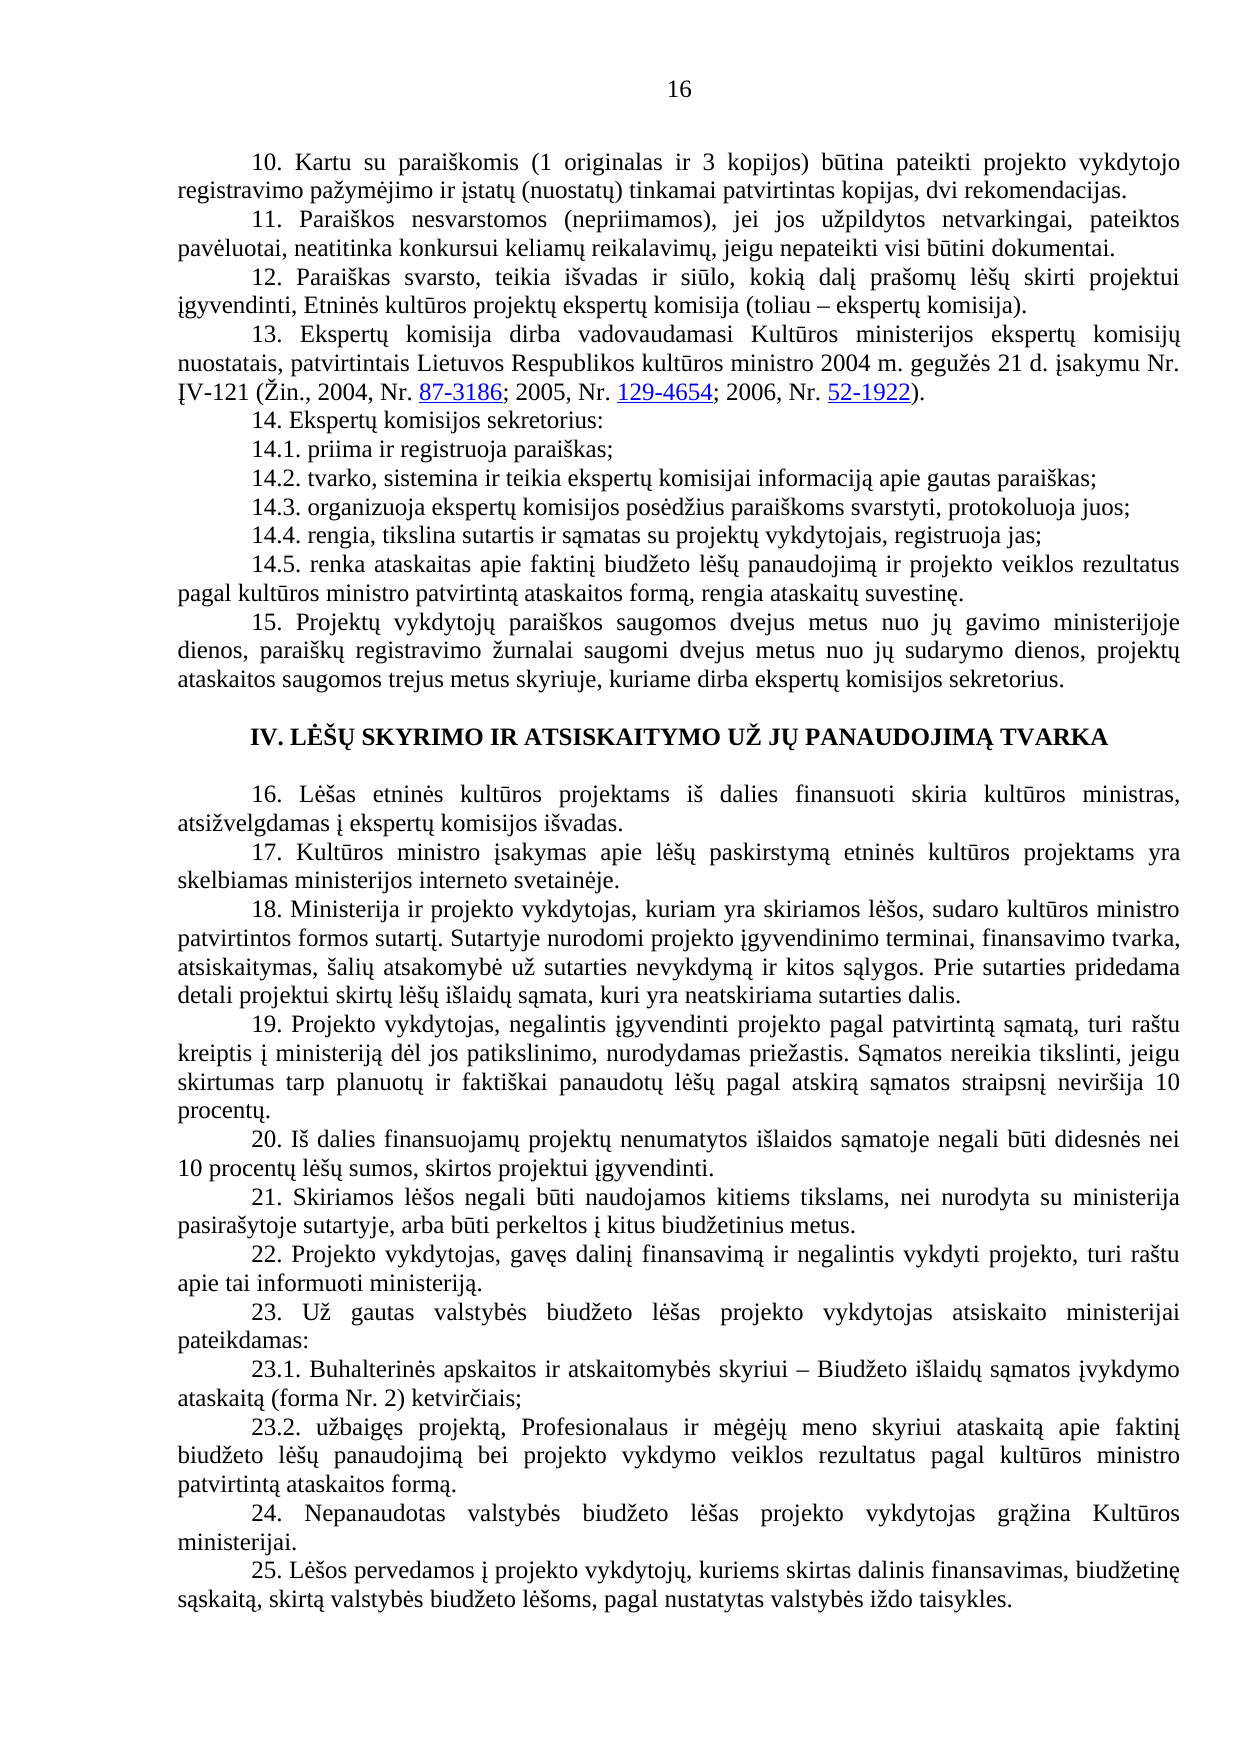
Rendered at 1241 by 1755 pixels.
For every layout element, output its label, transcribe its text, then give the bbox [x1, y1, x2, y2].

text 25. Lėšos pervedamos į projekto vykdytojų, kuriems skirtas dalinis finansavimas, biudžetinę sąskaitą, skirtą valstybės biudžeto lėšoms, pagal nustatytas valstybės iždo taisykles. [177, 1556, 1181, 1613]
text 14.3. organizuoja ekspertų komisijos posėdžius paraiškoms svarstyti, protokoluoja juos; [177, 492, 1181, 521]
text 14.1. priima ir registruoja paraiškas; [177, 434, 1181, 463]
text 23. Už gautas valstybės biudžeto lėšas projekto vykdytojas atsiskaito ministerijai pateikdamas: [177, 1297, 1181, 1354]
text 17. Kultūros ministro įsakymas apie lėšų paskirstymą etninės kultūros projektams yra skelbiamas ministerijos interneto svetainėje. [177, 837, 1181, 894]
text 12. Paraiškas svarsto, teikia išvadas ir siūlo, kokią dalį prašomų lėšų skirti projektui įgyvendinti, Etninės kultūros projektų ekspertų komisija (toliau – ekspertų komisija). [177, 262, 1181, 319]
text 23.1. Buhalterinės apskaitos ir atskaitomybės skyriui – Biudžeto išlaidų sąmatos įvykdymo ataskaitą (forma Nr. 2) ketvirčiais; [177, 1354, 1181, 1412]
text 14.5. renka ataskaitas apie faktinį biudžeto lėšų panaudojimą ir projekto veiklos rezultatus pagal kultūros ministro patvirtintą ataskaitos formą, rengia ataskaitų suvestinę. [177, 549, 1181, 607]
text 23.2. užbaigęs projektą, Profesionalaus ir mėgėjų meno skyriui ataskaitą apie faktinį biudžeto lėšų panaudojimą bei projekto vykdymo veiklos rezultatus pagal kultūros ministro patvirtintą ataskaitos formą. [177, 1412, 1181, 1498]
text 22. Projekto vykdytojas, gavęs dalinį finansavimą ir negalintis vykdyti projekto, turi raštu apie tai informuoti ministeriją. [177, 1239, 1181, 1297]
text 15. Projektų vykdytojų paraiškos saugomos dvejus metus nuo jų gavimo ministerijoje dienos, paraiškų registravimo žurnalai saugomi dvejus metus nuo jų sudarymo dienos, projektų ataskaitos saugomos trejus metus skyriuje, kuriame dirba ekspertų komisijos sekretorius. [177, 607, 1181, 693]
text 18. Ministerija ir projekto vykdytojas, kuriam yra skiriamos lėšos, sudaro kultūros ministro patvirtintos formos sutartį. Sutartyje nurodomi projekto įgyvendinimo terminai, finansavimo tvarka, atsiskaitymas, šalių atsakomybė už sutarties nevykdymą ir kitos sąlygos. Prie sutarties pridedama detali projektui skirtų lėšų išlaidų sąmata, kuri yra neatskiriama sutarties dalis. [177, 894, 1181, 1009]
text 10. Kartu su paraiškomis (1 originalas ir 3 kopijos) būtina pateikti projekto vykdytojo registravimo pažymėjimo ir įstatų (nuostatų) tinkamai patvirtintas kopijas, dvi rekomendacijas. [177, 147, 1181, 204]
text 16. Lėšas etninės kultūros projektams iš dalies finansuoti skiria kultūros ministras, atsižvelgdamas į ekspertų komisijos išvadas. [177, 779, 1181, 837]
text 14. Ekspertų komisijos sekretorius: [177, 406, 1181, 434]
text 20. Iš dalies finansuojamų projektų nenumatytos išlaidos sąmatoje negali būti didesnės nei 10 procentų lėšų sumos, skirtos projektui įgyvendinti. [177, 1124, 1181, 1182]
text 13. Ekspertų komisija dirba vadovaudamasi Kultūros ministerijos ekspertų komisijų nuostatais, patvirtintais Lietuvos Respublikos kultūros ministro 2004 m. gegužės 21 d. įsakymu Nr. ĮV-121 (Žin., 2004, Nr. 87-3186; 2005, Nr. 129-4654; 2006, Nr. 52-1922). [177, 319, 1181, 406]
text 14.4. rengia, tikslina sutartis ir sąmatas su projektų vykdytojais, registruoja jas; [177, 521, 1181, 549]
text 21. Skiriamos lėšos negali būti naudojamos kitiems tikslams, nei nurodyta su ministerija pasirašytoje sutartyje, arba būti perkeltos į kitus biudžetinius metus. [177, 1182, 1181, 1239]
text 11. Paraiškos nesvarstomos (nepriimamos), jei jos užpildytos netvarkingai, pateiktos pavėluotai, neatitinka konkursui keliamų reikalavimų, jeigu nepateikti visi būtini dokumentai. [177, 204, 1181, 262]
text IV. LĖŠŲ SKYRIMO IR ATSISKAITYMO UŽ JŲ PANAUDOJIMĄ TVARKA [177, 722, 1181, 751]
text 24. Nepanaudotas valstybės biudžeto lėšas projekto vykdytojas grąžina Kultūros ministerijai. [177, 1498, 1181, 1556]
text 14.2. tvarko, sistemina ir teikia ekspertų komisijai informaciją apie gautas paraiškas; [177, 463, 1181, 492]
text 19. Projekto vykdytojas, negalintis įgyvendinti projekto pagal patvirtintą sąmatą, turi raštu kreiptis į ministeriją dėl jos patikslinimo, nurodydamas priežastis. Sąmatos nereikia tikslinti, jeigu skirtumas tarp planuotų ir faktiškai panaudotų lėšų pagal atskirą sąmatos straipsnį neviršija 10 procentų. [177, 1009, 1181, 1124]
